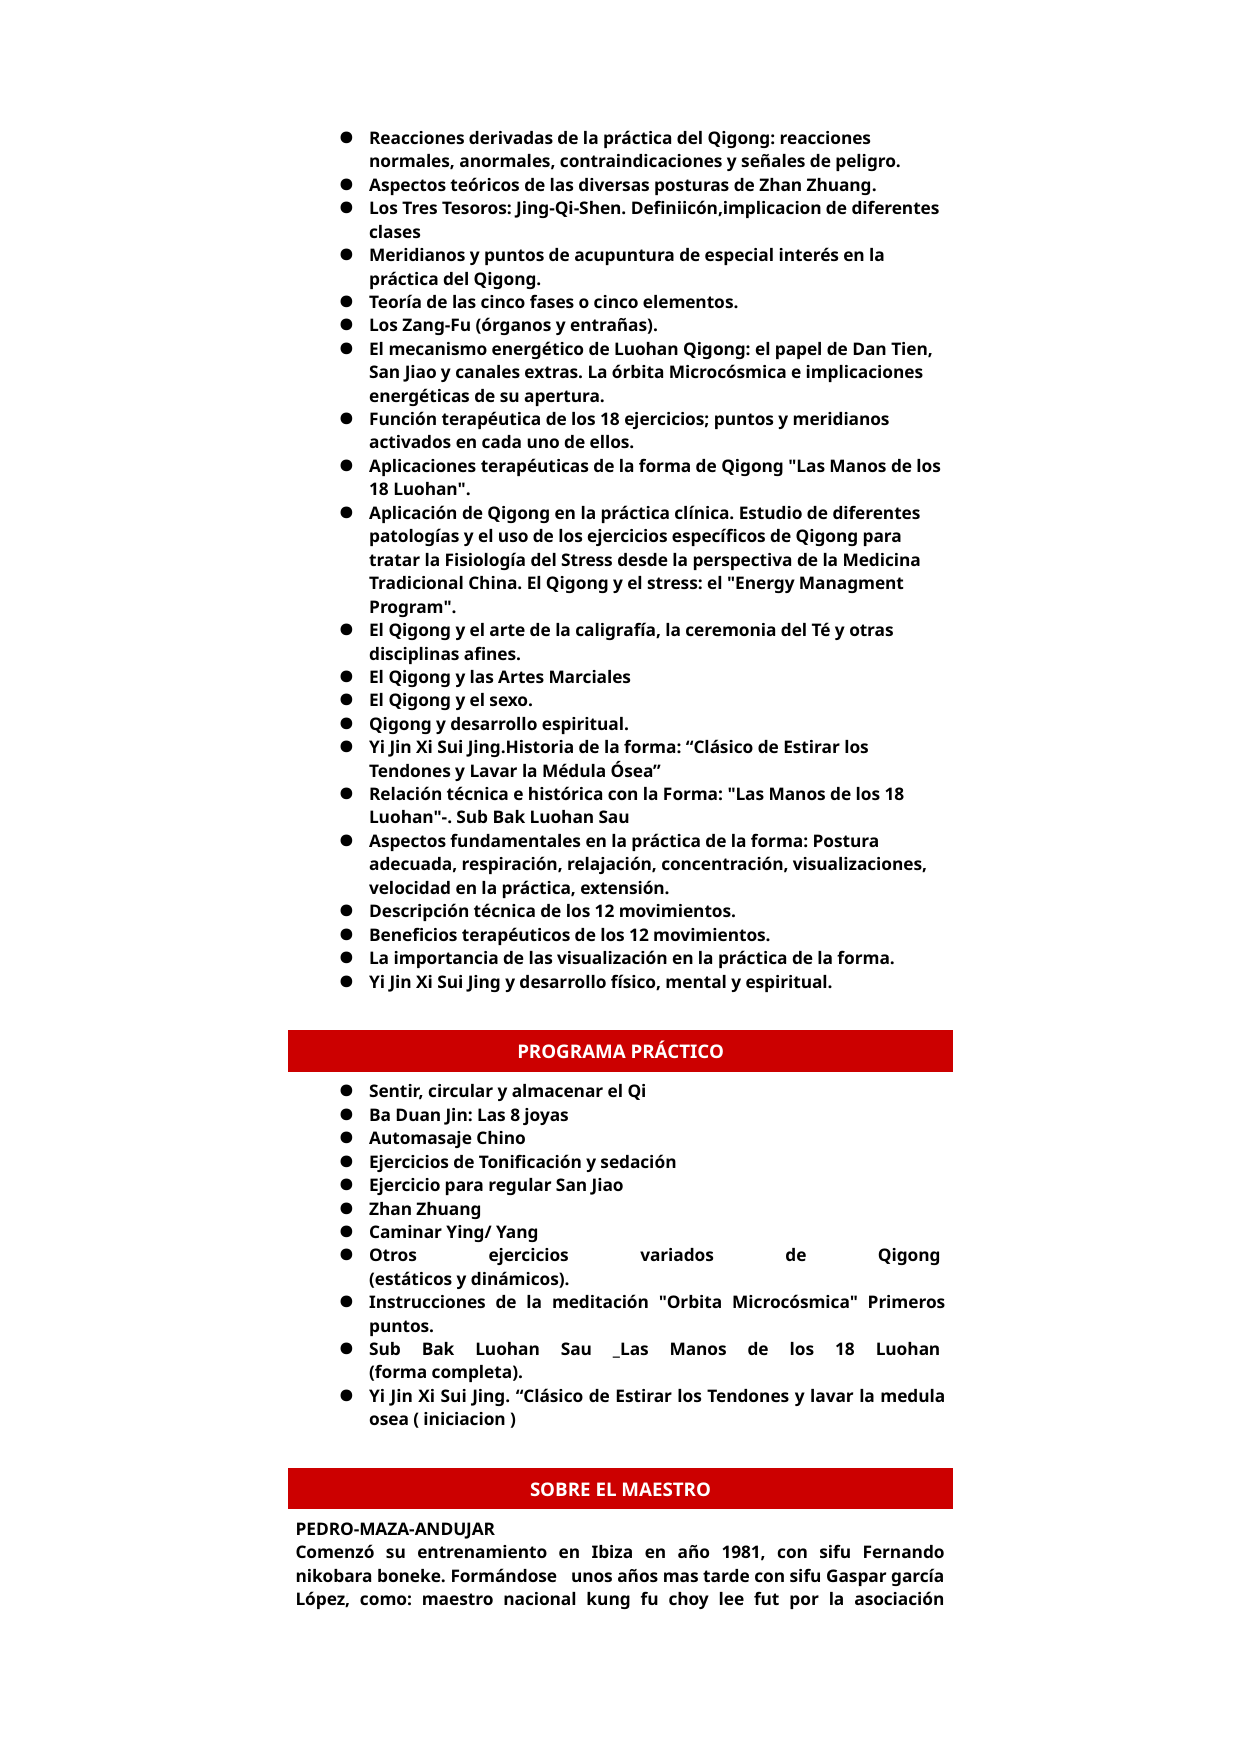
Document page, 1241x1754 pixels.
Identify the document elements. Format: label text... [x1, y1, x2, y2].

table_cell PROGRAMA PRÁCTICO [288, 1030, 953, 1072]
table_cell SOBRE EL MAESTRO [288, 1468, 953, 1509]
table_cell PEDRO-MAZA-ANDUJAR Comenzó su entrenamiento en Ibiza en año 1981, con sifu Fernando nikobara boneke. Formándose unos años mas tarde con sifu Gaspar garcía López, como: maestro nacional kung fu choy lee fut por la asociación [288, 1509, 953, 1619]
table_cell Historia del Qigong. Relación con la Medicina Tradicional China. Historia del Luohan Kung. Desde Bodhidharma hasta nosotros. Descripción del sistema Luohan: sus 4 formas básicas y sus características Las diferentes escuelas de Qigong: Budista, Taoísta, Médica, Marcial y Confuciana Qigong: Médicina preventiva y terapéutica. Las 4 reglas del Qigong Conceptos esenciales de Budismo Ch'an (Zen): Wu Hsin, Wu Nien, Mo Chich Chu, etc. Conceptos ensenciales de Taoismo: Tao, Wu Chi, Yin /Yang, Tai Chi, Pa Kwa, etc. Teorías y conceptos esenciales en la práctica del Qigong: relajación, respiración, concéntrica, las tres puertas, los tres Dan Tiens, velocidad en la práctica, horarios, etc. Teoría y práctica del Luohan: Respiración, extensión - relajación, mano en "hoja de sauce", teoría Yin - Yan y los movimientos aplicados al Luohan. Reacciones derivadas de la práctica del Qigong: reacciones normales, anormales, contraindicaciones y señales de peligro. Aspectos teóricos de las diversas posturas de Zhan Zhuang. Los Tres Tesoros: Jing-Qi-Shen. Definiicón,implicacion de diferentes clases Meridianos y puntos de acupuntura de especial interés en la práctica del Qigong. Teoría de las cinco fases o cinco elementos. Los Zang-Fu (órganos y entrañas). El mecanismo energético de Luohan Qigong: el papel de Dan Tien, San Jiao y canales extras. La órbita Microcósmica e implicaciones energéticas de su apertura. Función terapéutica de los 18 ejercicios; puntos y meridianos activados en cada uno de ellos. Aplicaciones terapéuticas de la forma de Qigong "Las Manos de los 18 Luohan". Aplicación de Qigong en la práctica clínica. Estudio de diferentes patologías y el uso de los ejercicios específicos de Qigong para tratar la Fisiología del Stress desde la perspectiva de la Medicina Tradicional China. El Qigong y el stress: el "Energy Managment Program". El Qigong y el arte de la caligrafía, la ceremonia del Té y otras disciplinas afines. El Qigong y las Artes Marciales El Qigong y el sexo. Qigong y desarrollo espiritual. Yi Jin Xi Sui Jing.Historia de la forma: “Clásico de Estirar los Tendones y Lavar la Médula Ósea” Relación técnica e histórica con la Forma: "Las Manos de los 18 Luohan"-. Sub Bak Luohan Sau Aspectos fundamentales en la práctica de la forma: Postura adecuada, respiración, relajación, concentración, visualizaciones, velocidad en la práctica, extensión. Descripción técnica de los 12 movimientos. Beneficios terapéuticos de los 12 movimientos. La importancia de las visualización en la práctica de la forma. Yi Jin Xi Sui Jing y desarrollo físico, mental y espiritual. [288, 118, 953, 1030]
table_cell Sentir, circular y almacenar el Qi Ba Duan Jin: Las 8 joyas Automasaje Chino Ejercicios de Tonificación y sedación Ejercicio para regular San Jiao Zhan Zhuang Caminar Ying/ Yang Otros ejercicios variados de Qigong (estáticos y dinámicos). Instrucciones de la meditación "Orbita Microcósmica" Primeros puntos. Sub Bak Luohan Sau _Las Manos de los 18 Luohan (forma completa). Yi Jin Xi Sui Jing. “Clásico de Estirar los Tendones y lavar la medula osea ( iniciacion ) [288, 1072, 953, 1468]
